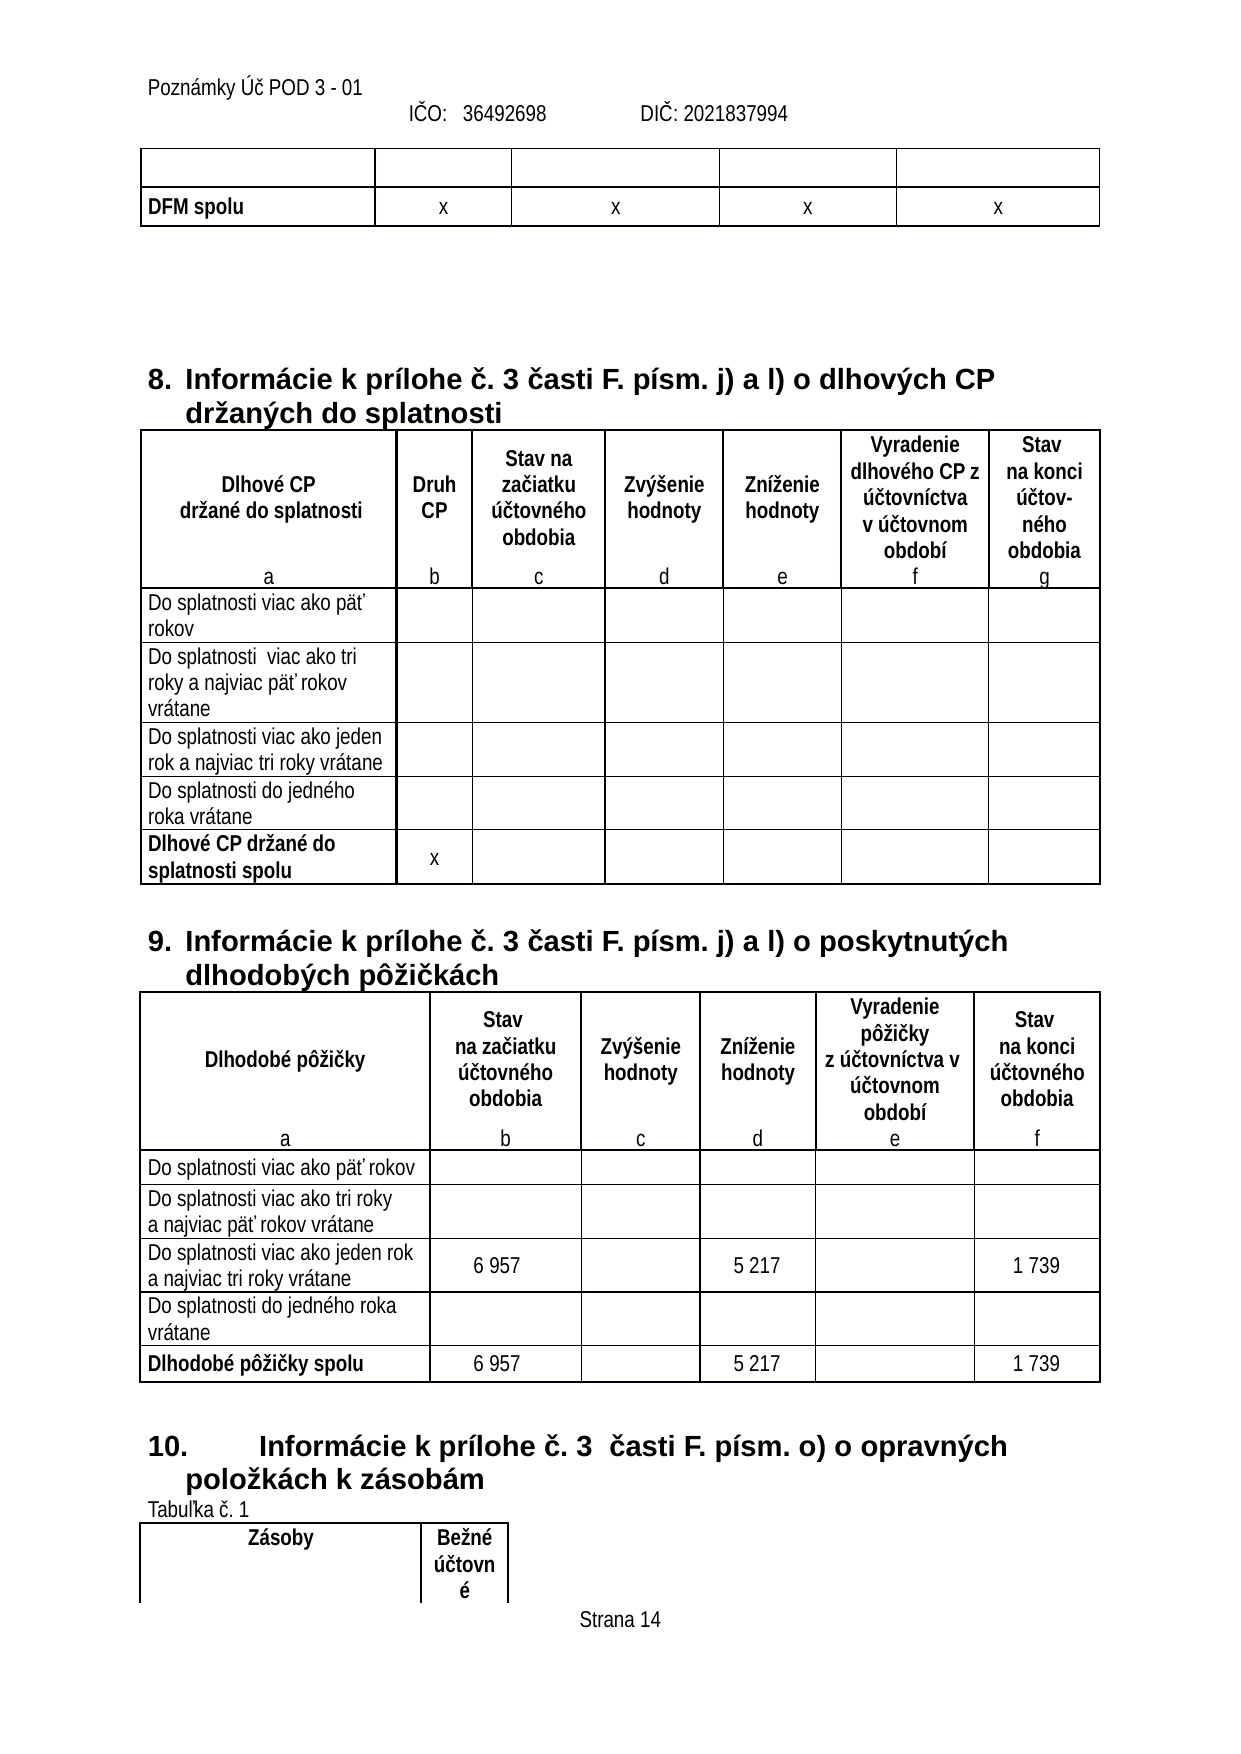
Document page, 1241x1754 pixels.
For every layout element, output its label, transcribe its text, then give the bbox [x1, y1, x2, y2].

table_cell DFM spolu [142, 188, 374, 224]
table_cell [724, 589, 841, 642]
table_cell x [720, 188, 896, 224]
table_header Vyradenie dlhového CP z účtovníctva v účtovnom období [842, 431, 988, 563]
table_cell c [582, 1125, 699, 1148]
table_cell [842, 777, 988, 829]
table_cell [724, 830, 841, 883]
table_header Druh CP [398, 431, 471, 563]
table_cell [989, 777, 1099, 829]
table_cell c [473, 563, 604, 587]
table_cell [431, 1151, 581, 1184]
table_cell [720, 149, 896, 186]
table_cell Do splatnosti viac ako tri roky a najviac päť rokov vrátane [142, 643, 395, 722]
table_cell b [431, 1125, 580, 1148]
table_cell [724, 777, 841, 829]
table_cell a [141, 1125, 429, 1148]
table_cell [473, 777, 604, 829]
table_cell x [512, 188, 719, 224]
table_cell [989, 589, 1099, 642]
table_cell [398, 723, 472, 776]
table_header Zníženie hodnoty [724, 431, 840, 563]
table_header Stav na konci účtov-ného obdobia [990, 431, 1099, 563]
table_cell [989, 643, 1099, 722]
table_cell e [817, 1125, 973, 1148]
table_header Bežné účtovné [422, 1524, 507, 1603]
table_cell [582, 1293, 699, 1345]
table_cell [398, 777, 472, 829]
table_cell 1 739 [975, 1239, 1099, 1291]
table_header Dlhové CP držané do splatnosti [142, 431, 395, 563]
table_cell Do splatnosti viac ako päť rokov [141, 1151, 429, 1184]
text Tabuľka č. 1 [148, 1496, 1092, 1522]
table_cell 5 217 [701, 1346, 815, 1381]
table_cell [989, 830, 1099, 883]
table_cell g [990, 563, 1099, 587]
table_cell a [142, 563, 395, 587]
table_cell Do splatnosti viac ako tri roky a najviac päť rokov vrátane [141, 1185, 429, 1238]
table_cell [816, 1239, 974, 1291]
table_cell [989, 723, 1099, 776]
table_cell [473, 830, 604, 883]
table_cell [606, 589, 723, 642]
table_cell Do splatnosti viac ako jeden rok a najviac tri roky vrátane [141, 1239, 429, 1291]
table_cell [431, 1185, 581, 1238]
table_header Dlhodobé pôžičky [141, 993, 429, 1125]
table_cell e [724, 563, 840, 587]
table_header Stav na začiatku účtovného obdobia [431, 993, 580, 1125]
table_cell [606, 830, 723, 883]
table_cell [582, 1239, 699, 1291]
table_cell x [897, 188, 1099, 224]
table_cell [398, 643, 472, 722]
table_cell [975, 1185, 1099, 1238]
table_cell [582, 1185, 699, 1238]
table_cell [431, 1293, 581, 1345]
table_cell [816, 1293, 974, 1345]
list Informácie k prílohe č. 3 časti F. písm. o) o opravných položkách k zásobám [148, 1429, 1092, 1496]
table_cell [606, 723, 723, 776]
table_cell [975, 1151, 1099, 1184]
table_cell Do splatnosti viac ako jeden rok a najviac tri roky vrátane [142, 723, 395, 776]
table_cell Do splatnosti do jedného roka vrátane [142, 777, 395, 829]
table_cell d [606, 563, 722, 587]
table_cell [473, 643, 604, 722]
table_cell [701, 1185, 815, 1238]
table_cell 5 217 [701, 1239, 815, 1291]
table_cell x [376, 188, 511, 224]
table_header [509, 1522, 1100, 1603]
table_cell [816, 1346, 974, 1381]
table_cell [512, 149, 719, 186]
table_cell [582, 1346, 699, 1381]
table_cell x [398, 830, 472, 883]
table_cell [897, 149, 1099, 186]
table_cell Dlhové CP držané do splatnosti spolu [142, 830, 395, 883]
table_cell [724, 643, 841, 722]
table_header Stav na začiatku účtovného obdobia [473, 431, 604, 563]
table_cell [606, 777, 723, 829]
table_cell [842, 643, 988, 722]
table_header Stav na konci účtovného obdobia [975, 993, 1099, 1125]
table_cell [582, 1151, 699, 1184]
table_cell [701, 1293, 815, 1345]
table_header Zásoby [141, 1524, 420, 1603]
table_cell [701, 1151, 815, 1184]
table_cell b [398, 563, 471, 587]
table_cell Do splatnosti do jedného roka vrátane [141, 1293, 429, 1345]
table_header Vyradenie pôžičky z účtovníctva v účtovnom období [817, 993, 973, 1125]
table_cell 1 739 [975, 1346, 1099, 1381]
table_cell [398, 589, 472, 642]
table_cell [142, 149, 374, 186]
table_cell [473, 589, 604, 642]
table_cell 6 957 [431, 1346, 581, 1381]
table_cell Do splatnosti viac ako päť rokov [142, 589, 395, 642]
table_cell [975, 1293, 1099, 1345]
table_cell f [842, 563, 988, 587]
table_cell [842, 830, 988, 883]
table_cell Dlhodobé pôžičky spolu [141, 1346, 429, 1381]
table_header Zvýšenie hodnoty [606, 431, 722, 563]
table_cell [842, 723, 988, 776]
table_cell [842, 589, 988, 642]
table_header Zníženie hodnoty [701, 993, 815, 1125]
table_cell [606, 643, 723, 722]
list Informácie k prílohe č. 3 časti F. písm. j) a l) o dlhových CP držaných do splatnosti [148, 362, 1092, 429]
table_cell d [701, 1125, 815, 1148]
table_cell [473, 723, 604, 776]
table_cell [816, 1185, 974, 1238]
table_cell [724, 723, 841, 776]
list Informácie k prílohe č. 3 časti F. písm. j) a l) o poskytnutých dlhodobých pôžičkách [148, 924, 1092, 991]
table_cell 6 957 [431, 1239, 581, 1291]
table_cell [816, 1151, 974, 1184]
table_header Zvýšenie hodnoty [582, 993, 699, 1125]
table_cell f [975, 1125, 1099, 1148]
table_cell [376, 149, 511, 186]
